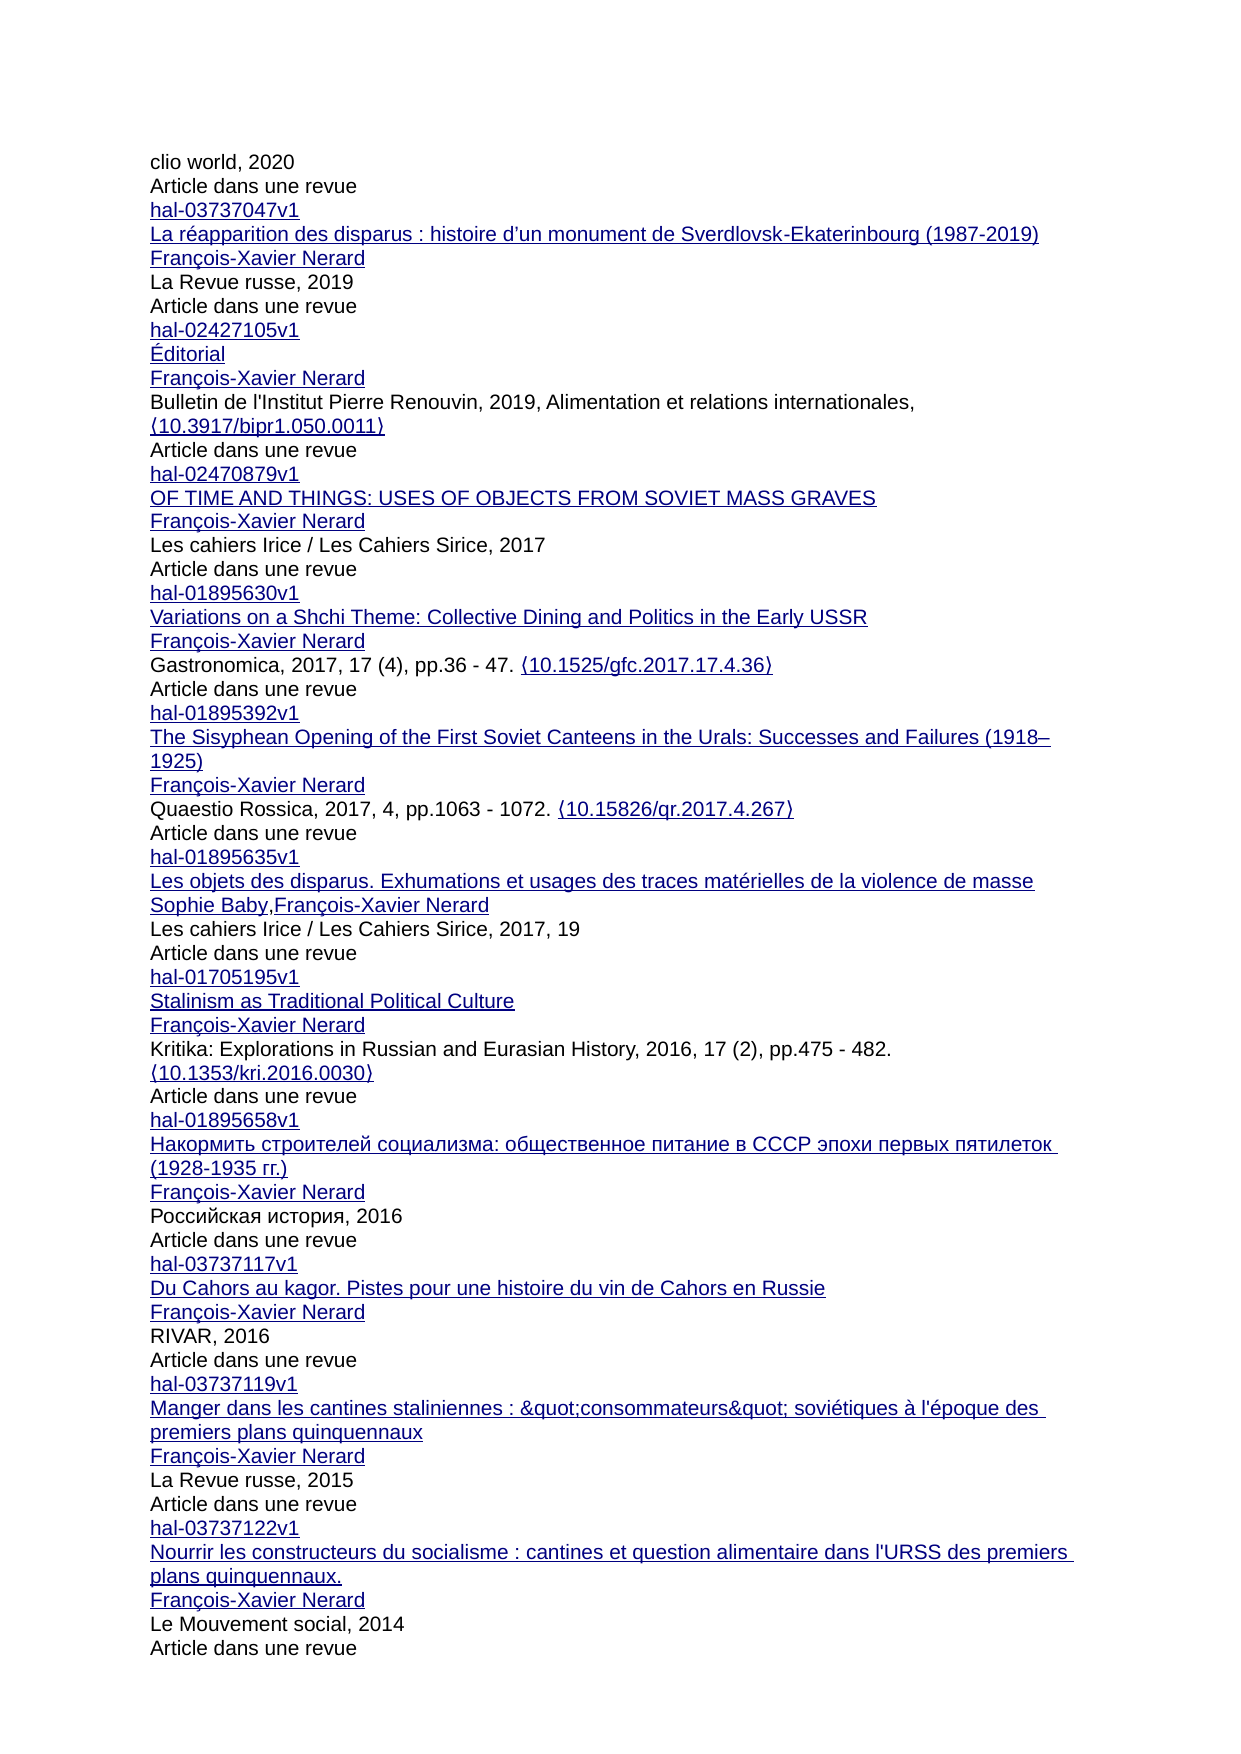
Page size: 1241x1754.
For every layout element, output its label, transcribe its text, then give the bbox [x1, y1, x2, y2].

table_cell Du Cahors au kagor. Pistes pour une histoire du vin de Cahors en Russie François-Xavier Nerard RIVAR, 2016 Article dans une revue hal-03737119v1 [150, 1276, 1090, 1396]
table_cell Les objets des disparus. Exhumations et usages des traces matérielles de la violence de masse Sophie Baby,François-Xavier Nerard Les cahiers Irice / Les Cahiers Sirice, 2017, 19 Article dans une revue hal-01705195v1 [150, 869, 1090, 988]
table_cell Éditorial François-Xavier Nerard Bulletin de l'Institut Pierre Renouvin, 2019, Alimentation et relations internationales, ⟨10.3917/bipr1.050.0011⟩ Article dans une revue hal-02470879v1 [150, 342, 1090, 485]
table_cell La réapparition des disparus : histoire d’un monument de Sverdlovsk­-Ekaterinbourg (1987-2019) François-Xavier Nerard La Revue russe, 2019 Article dans une revue hal-02427105v1 [150, 222, 1090, 342]
table_cell Stalinism as Traditional Political Culture François-Xavier Nerard Kritika: Explorations in Russian and Eurasian History, 2016, 17 (2), pp.475 - 482. ⟨10.1353/kri.2016.0030⟩ Article dans une revue hal-01895658v1 [150, 989, 1090, 1132]
table_cell Накормить строителей социализма: общественное питание в СССР эпохи первых пятилеток (1928-1935 гг.) François-Xavier Nerard Российская история, 2016 Article dans une revue hal-03737117v1 [150, 1132, 1090, 1276]
table_cell clio world, 2020 Article dans une revue hal-03737047v1 [150, 150, 1090, 222]
table_cell Nourrir les constructeurs du socialisme : cantines et question alimentaire dans l'URSS des premiers plans quinquennaux. François-Xavier Nerard Le Mouvement social, 2014 Article dans une revue [150, 1540, 1090, 1659]
table_cell Variations on a Shchi Theme: Collective Dining and Politics in the Early USSR François-Xavier Nerard Gastronomica, 2017, 17 (4), pp.36 - 47. ⟨10.1525/gfc.2017.17.4.36⟩ Article dans une revue hal-01895392v1 [150, 605, 1090, 725]
table_cell Manger dans les cantines staliniennes : &quot;consommateurs&quot; soviétiques à l'époque des premiers plans quinquennaux François-Xavier Nerard La Revue russe, 2015 Article dans une revue hal-03737122v1 [150, 1396, 1090, 1539]
table_cell The Sisyphean Opening of the First Soviet Canteens in the Urals: Successes and Failures (1918–1925) François-Xavier Nerard Quaestio Rossica, 2017, 4, pp.1063 - 1072. ⟨10.15826/qr.2017.4.267⟩ Article dans une revue hal-01895635v1 [150, 725, 1090, 869]
table_cell OF TIME AND THINGS: USES OF OBJECTS FROM SOVIET MASS GRAVES François-Xavier Nerard Les cahiers Irice / Les Cahiers Sirice, 2017 Article dans une revue hal-01895630v1 [150, 485, 1090, 605]
